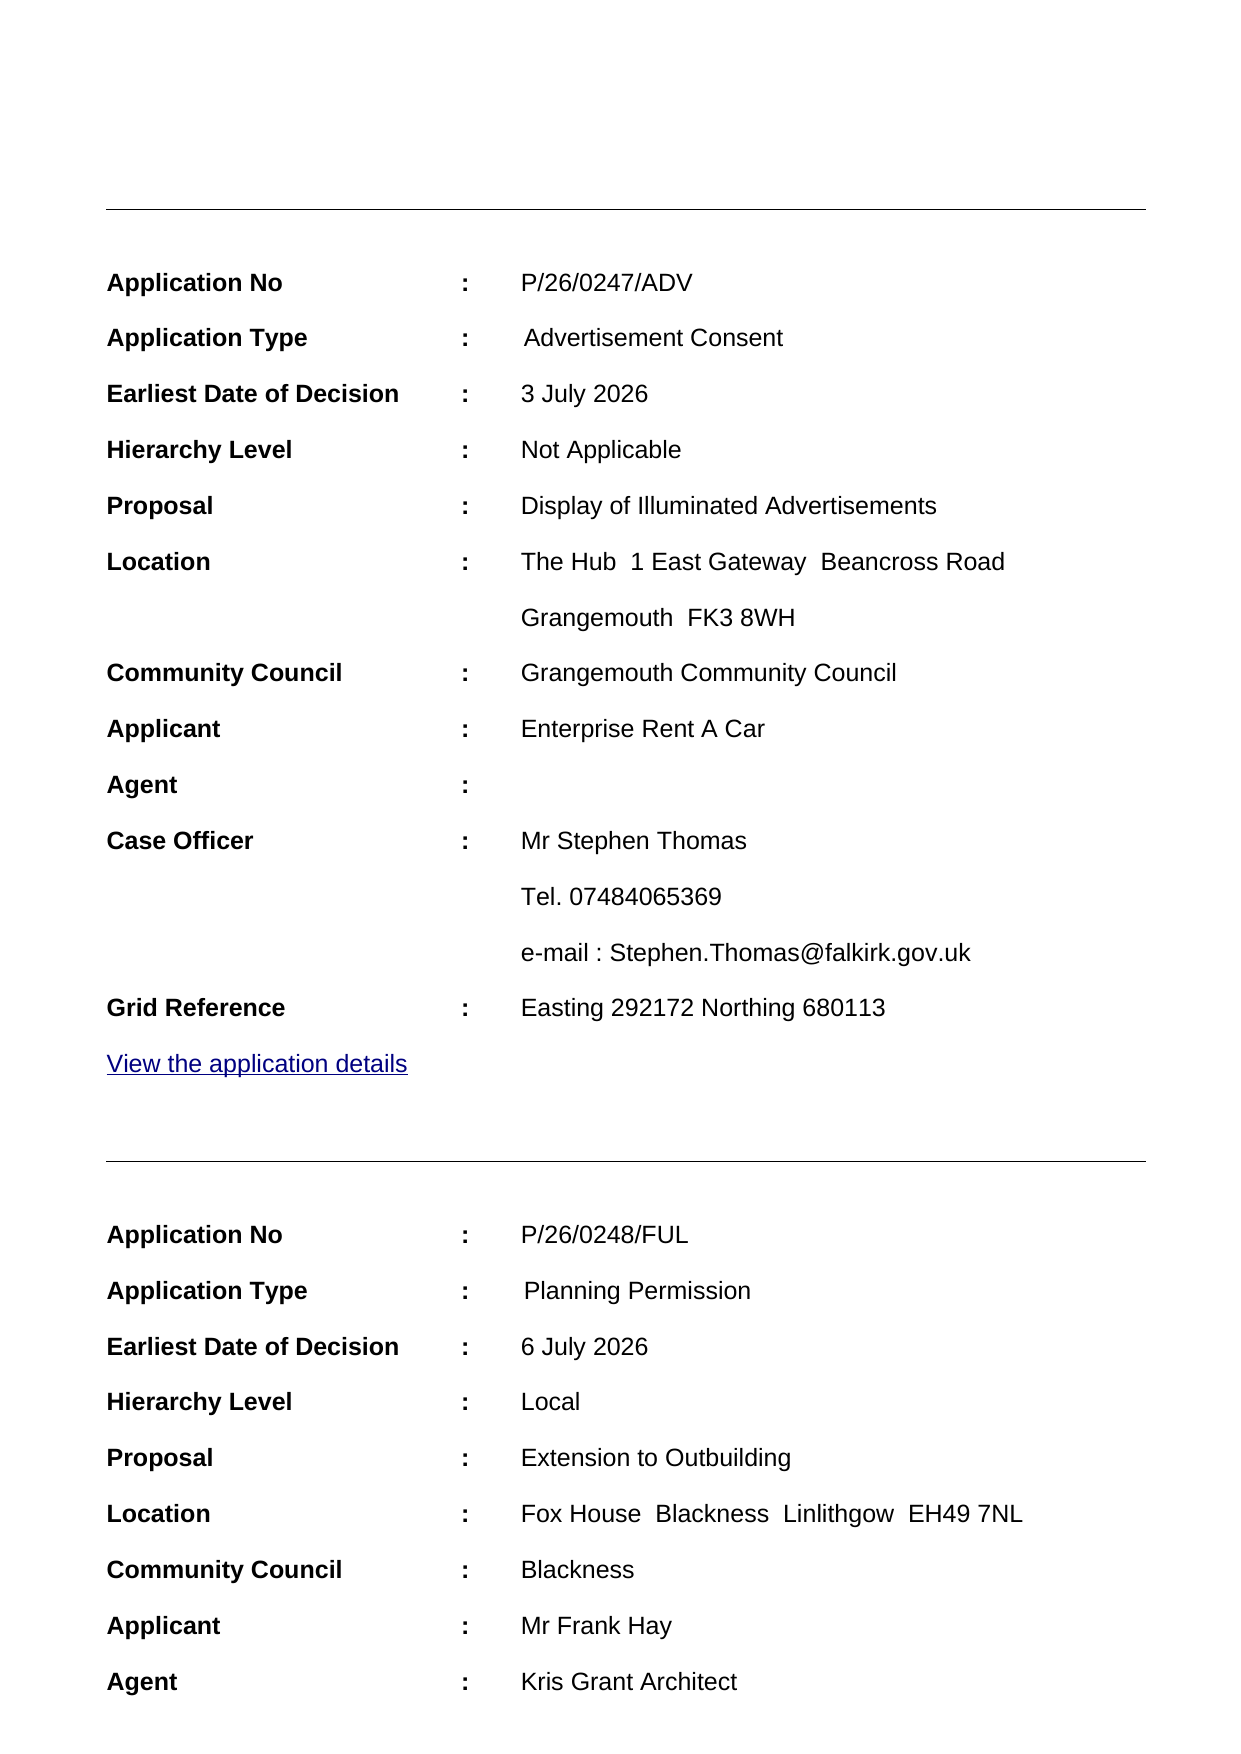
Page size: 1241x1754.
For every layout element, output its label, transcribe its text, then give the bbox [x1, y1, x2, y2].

text Case Officer : Mr Stephen Thomas [106, 826, 1146, 854]
text View the application details [106, 1049, 1146, 1078]
text e-mail : Stephen.Thomas@falkirk.gov.uk [106, 937, 1146, 966]
text Hierarchy Level : Not Applicable [106, 435, 1146, 464]
text Tel. 07484065369 [106, 882, 1146, 910]
text Earliest Date of Decision : 6 July 2026 [106, 1331, 1146, 1360]
text Applicant : Enterprise Rent A Car [106, 714, 1146, 743]
text Proposal : Extension to Outbuilding [106, 1443, 1146, 1472]
text Agent : Kris Grant Architect [106, 1666, 1146, 1695]
text Grangemouth FK3 8WH [106, 602, 1146, 631]
text Location : The Hub 1 East Gateway Beancross Road [106, 547, 1146, 575]
text Application Type : Advertisement Consent [106, 323, 1146, 352]
text Earliest Date of Decision : 3 July 2026 [106, 379, 1146, 408]
text Application No : P/26/0247/ADV [106, 267, 1146, 296]
text Grid Reference : Easting 292172 Northing 680113 [106, 993, 1146, 1022]
text Community Council : Blackness [106, 1555, 1146, 1583]
text Application Type : Planning Permission [106, 1276, 1146, 1304]
text Application No : P/26/0248/FUL [106, 1220, 1146, 1248]
text Location : Fox House Blackness Linlithgow EH49 7NL [106, 1499, 1146, 1528]
text Applicant : Mr Frank Hay [106, 1611, 1146, 1639]
text Hierarchy Level : Local [106, 1387, 1146, 1416]
text Community Council : Grangemouth Community Council [106, 658, 1146, 687]
text Agent : [106, 770, 1146, 799]
text Proposal : Display of Illuminated Advertisements [106, 491, 1146, 519]
